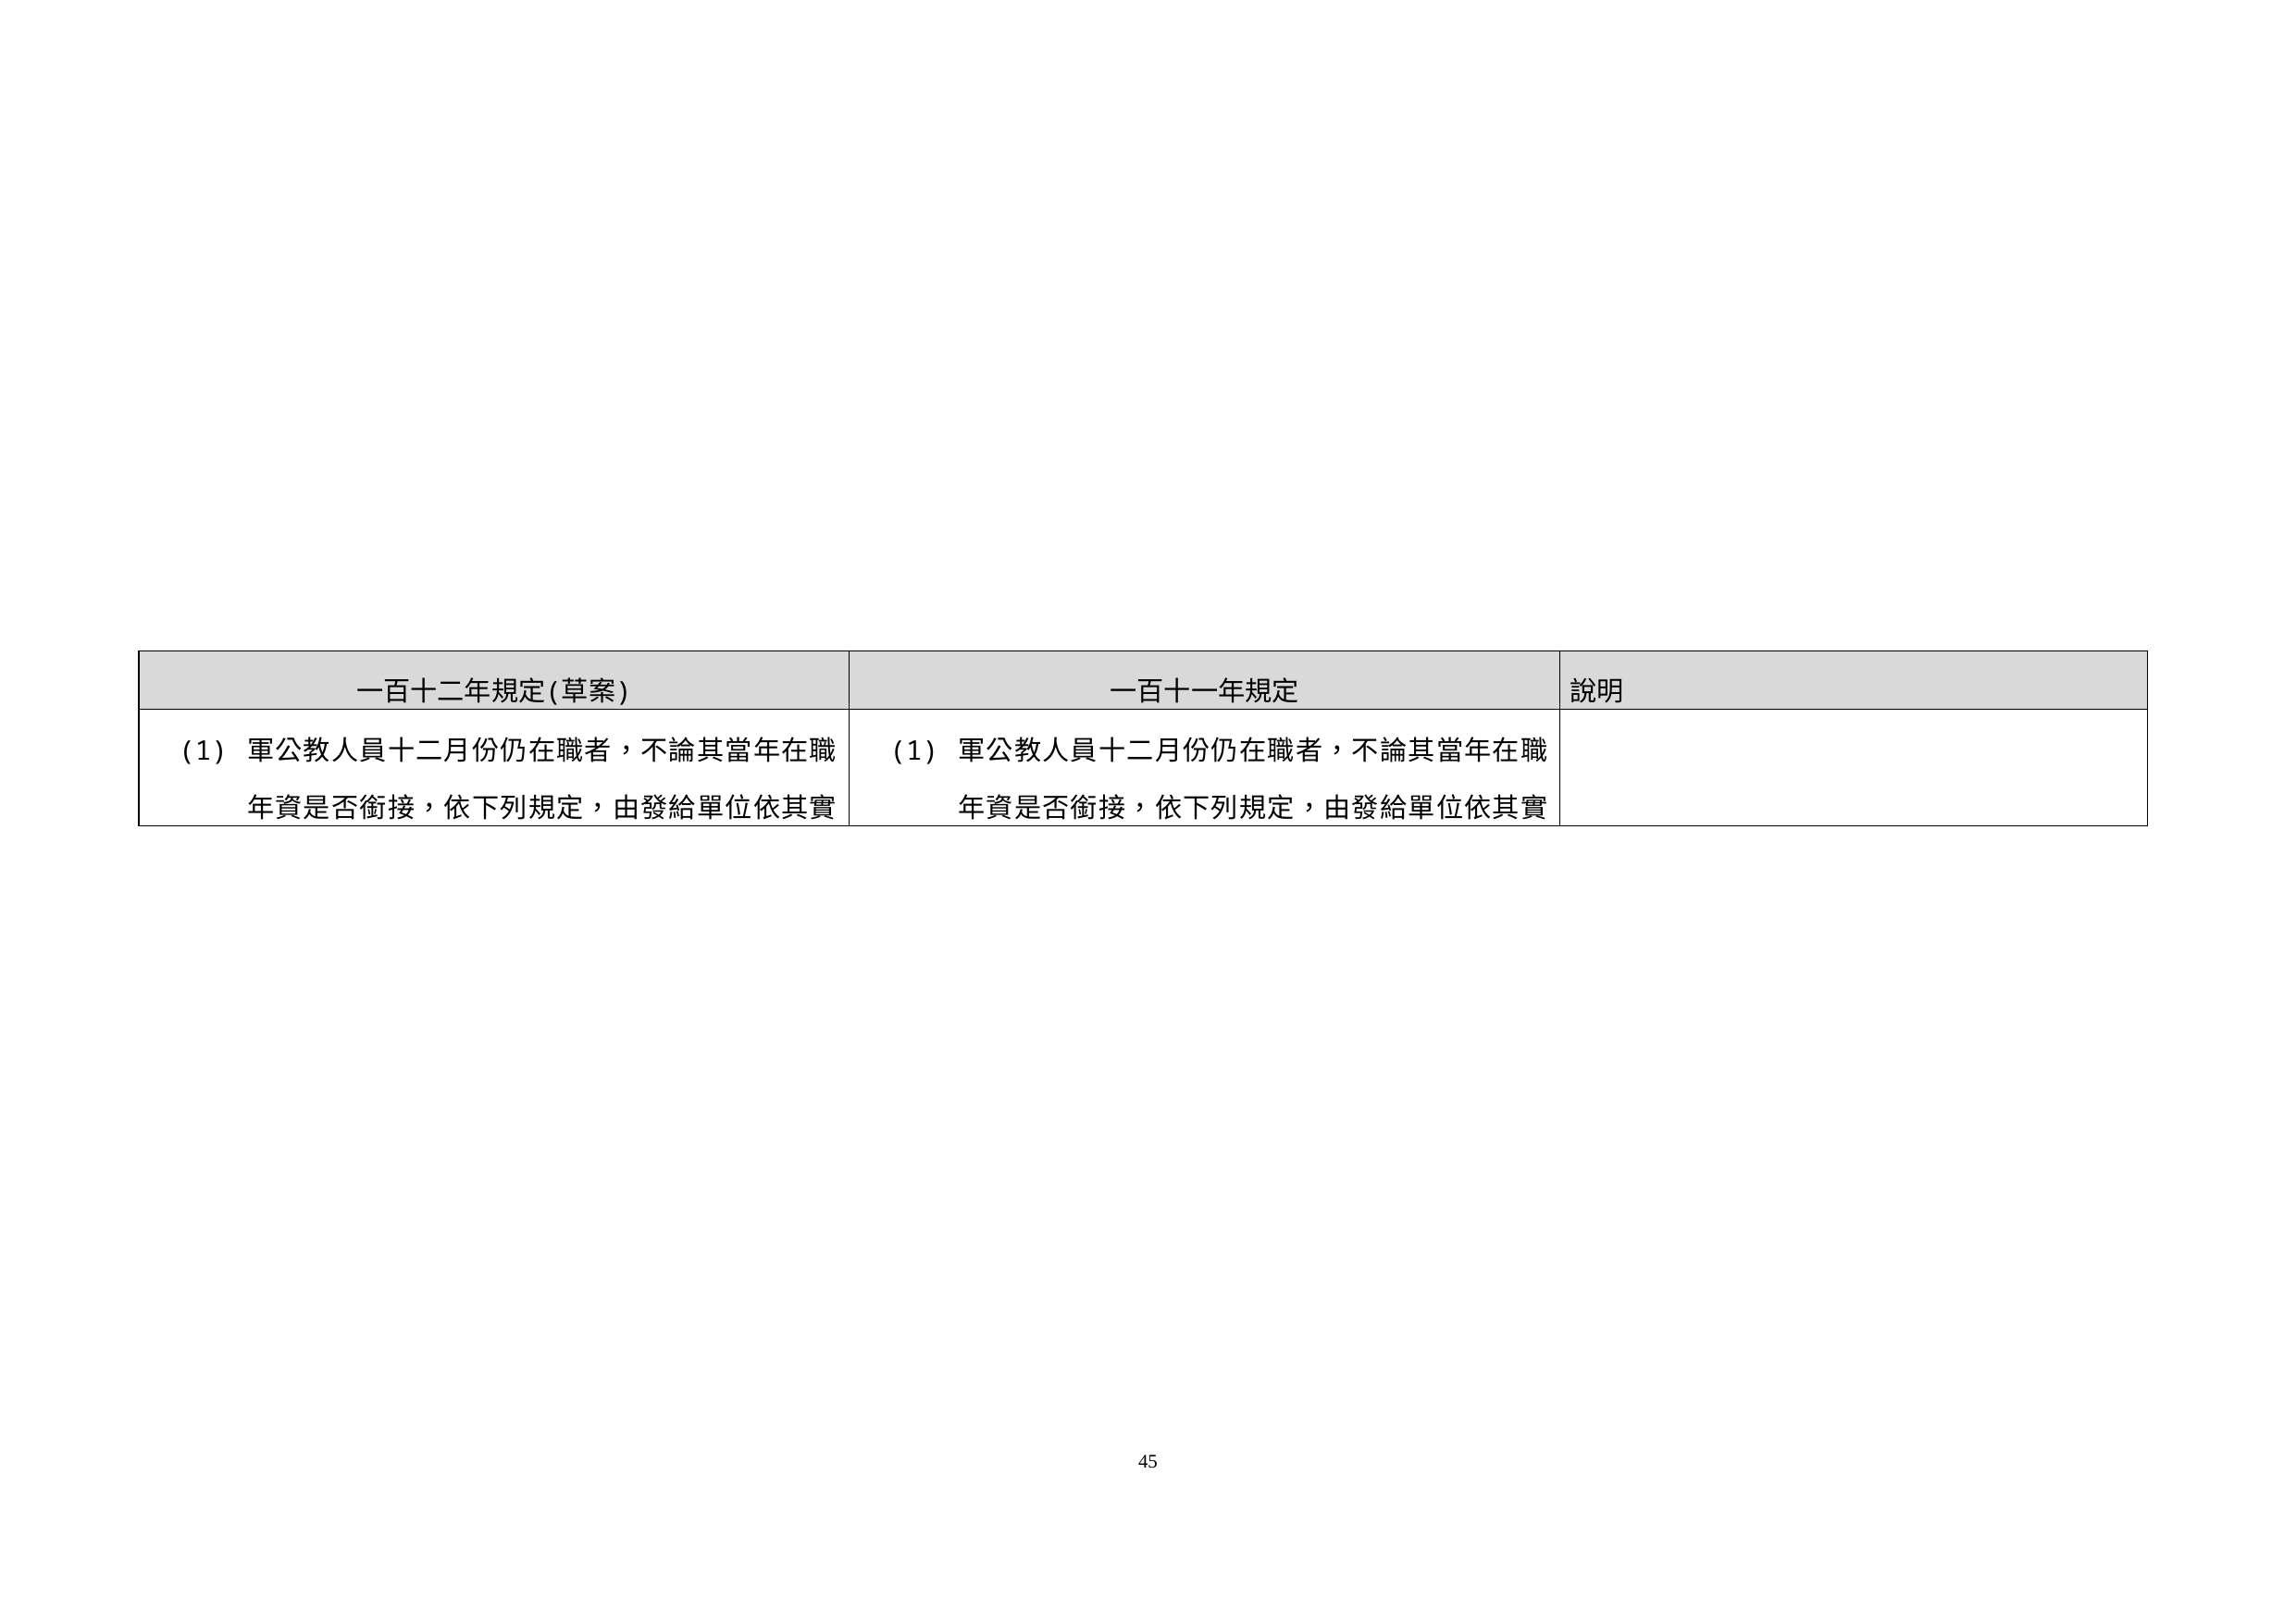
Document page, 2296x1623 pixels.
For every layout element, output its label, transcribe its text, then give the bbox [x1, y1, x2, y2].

table_header 說明 [1560, 651, 2147, 709]
table_cell 年資採計如下： 軍公教人員十二月份仍在職者，不論其當年在職年資是否銜接，依下列規定，由發給單位依其實際在職月數合併計算後，按比例發給。但應徵服兵役人員，如其年度中曾任公教人員或為本款第三目所列人員並已離職者，其服役前在職年資及服役年資，分別由其最後服務機關學校及服役單位各依其服務最後一個月所支待遇基準，按其實際在職月數比例，在不重領、不兼領原則下發給： 各級機關學校調（轉）任人員及離職再任人員，其在職年資准予併計。 軍職退除役輔導轉任公職人員，其在職年資准予併計。 新進現職人員，原為聘用人員、約僱人員、職務代理人、臨時人員或技警工友之在職年資准予併計。 留職停薪人員（包括留職停薪應徵服兵役、替代役人員）按實際在職月數比例，依在職最後一個月所支待遇基準計發。又留職停薪在國內受訓人員，如受訓機關可依規定發給年終工作獎金時，其在原機關服務年資得予併計；結訓後在十二月三十一日以前返回原機關服務者，受訓期間之年資亦得併計。帶職帶薪出國進修人員得按現職人員發給年終工作獎金。 因案停職人員未受徒刑之執行或免除職務、撤職、休職之懲戒處分，而許其復職者，及受停職處分之公務人員，經依法提起救濟獲撤銷原行政處分而復職者，其年終工作獎金之薪俸部分，全額發給；專業加給及主管職務加給（含比照主管職務加給）部分，均按實際在職月數比例發給。 因案停職於刑事判決確定前先予復職人員，其年終工作獎金（含薪俸、專業加給、主管職務加給或比照主管職務加給）得於先予復職後按其當年度實際在職月數比例計發。但停職期間之年終工作獎金薪俸部分，仍須俟其刑事判決確定後，未受徒刑之執行或免除職務、撤職、休職之懲戒處分，於補發停職期間內之薪俸後，再按停職月數比例，在不重領、不兼領原則下發給。 十二月份仍停職人員，其停職前任職期間之年終工作獎金（含薪俸、專業加給、主管職務加給或比照主管職務加給）尚未發給部分，仍須俟其刑事判決確定後，再參照第三款規定辦理。 請延長病假且全年無工作事實者，扣除延長病假日數後按實際在職月數比例發給。但因安胎請延長病假之日數，不予扣除。 本注意事項所稱實際在職月數，其各月有未滿全月之畸零日數者，予以合併計算，並以三十日折算一個月，所餘未滿三十日之畸零日數，以一個月計算。 [850, 710, 1559, 825]
table_header 一百十二年規定(草案) [140, 651, 849, 709]
table_cell 年資採計如下： 軍公教人員十二月份仍在職者，不論其當年在職年資是否銜接，依下列規定，由發給單位依其實際在職月數合併計算後，按比例發給。但應徵服兵役人員，如其年度中曾任公教人員或為本款第三目所列人員並已離職者，其服役前在職年資及服役年資，分別由其最後服務機關學校及服役單位各依其服務最後一個月所支待遇基準，按其實際在職月數比例，在不重領、不兼領原則下發給： 各級機關學校調（轉）任人員及離職再任人員，其在職年資准予併計。 軍職退除役輔導轉任公職人員，其在職年資准予併計。 新進現職人員，原為聘用人員、約僱人員、職務代理人、臨時人員或技警工友之在職年資准予併計。 留職停薪人員（包括留職停薪應徵服兵役、替代役人員）按實際在職月數比例，依在職最後一個月所支待遇基準計發。又留職停薪在國內受訓人員，如受訓機關可依規定發給年終工作獎金時，其在原機關服務年資得予併計；結訓後在十二月三十一日以前返回原機關服務者，受訓期間之年資亦得併計。帶職帶薪出國進修人員得按現職人員發給年終工作獎金。 因案停職人員未受徒刑之執行或免除職務、撤職、休職之懲戒處分，而許其復職者，及受停職處分之公務人員，經依法提起救濟獲撤銷原行政處分而復職者，其年終工作獎金之薪俸部分，全額發給；專業加給及主管職務加給（含比照主管職務加給）部分，均按實際在職月數比例發給。 因案停職於刑事判決確定前先予復職人員，其年終工作獎金（含薪俸、專業加給、主管職務加給或比照主管職務加給）得於先予復職後按其當年度實際在職月數比例計發。但停職期間之年終工作獎金薪俸部分，仍須俟其刑事判決確定後，未受徒刑之執行或免除職務、撤職、休職之懲戒處分，於補發停職期間內之薪俸後，再按停職月數比例，在不重領、不兼領原則下發給。 十二月份仍停職人員，其停職前任職期間之年終工作獎金（含薪俸、專業加給、主管職務加給或比照主管職務加給）尚未發給部分，仍須俟其刑事判決確定後，再參照第三款規定辦理。 請延長病假且全年無工作事實者，扣除延長病假日數後按實際在職月數比例發給。但因安胎請延長病假之日數，不予扣除 本注意事項所稱實際在職月數，其各月有未滿全月之畸零日數者，予以合併計算，並以三十日折算一個月，所餘未滿三十日之畸零日數，以一個月計算。 [140, 710, 849, 825]
table_header 一百十一年規定 [850, 651, 1559, 709]
table_cell [1560, 710, 2147, 825]
